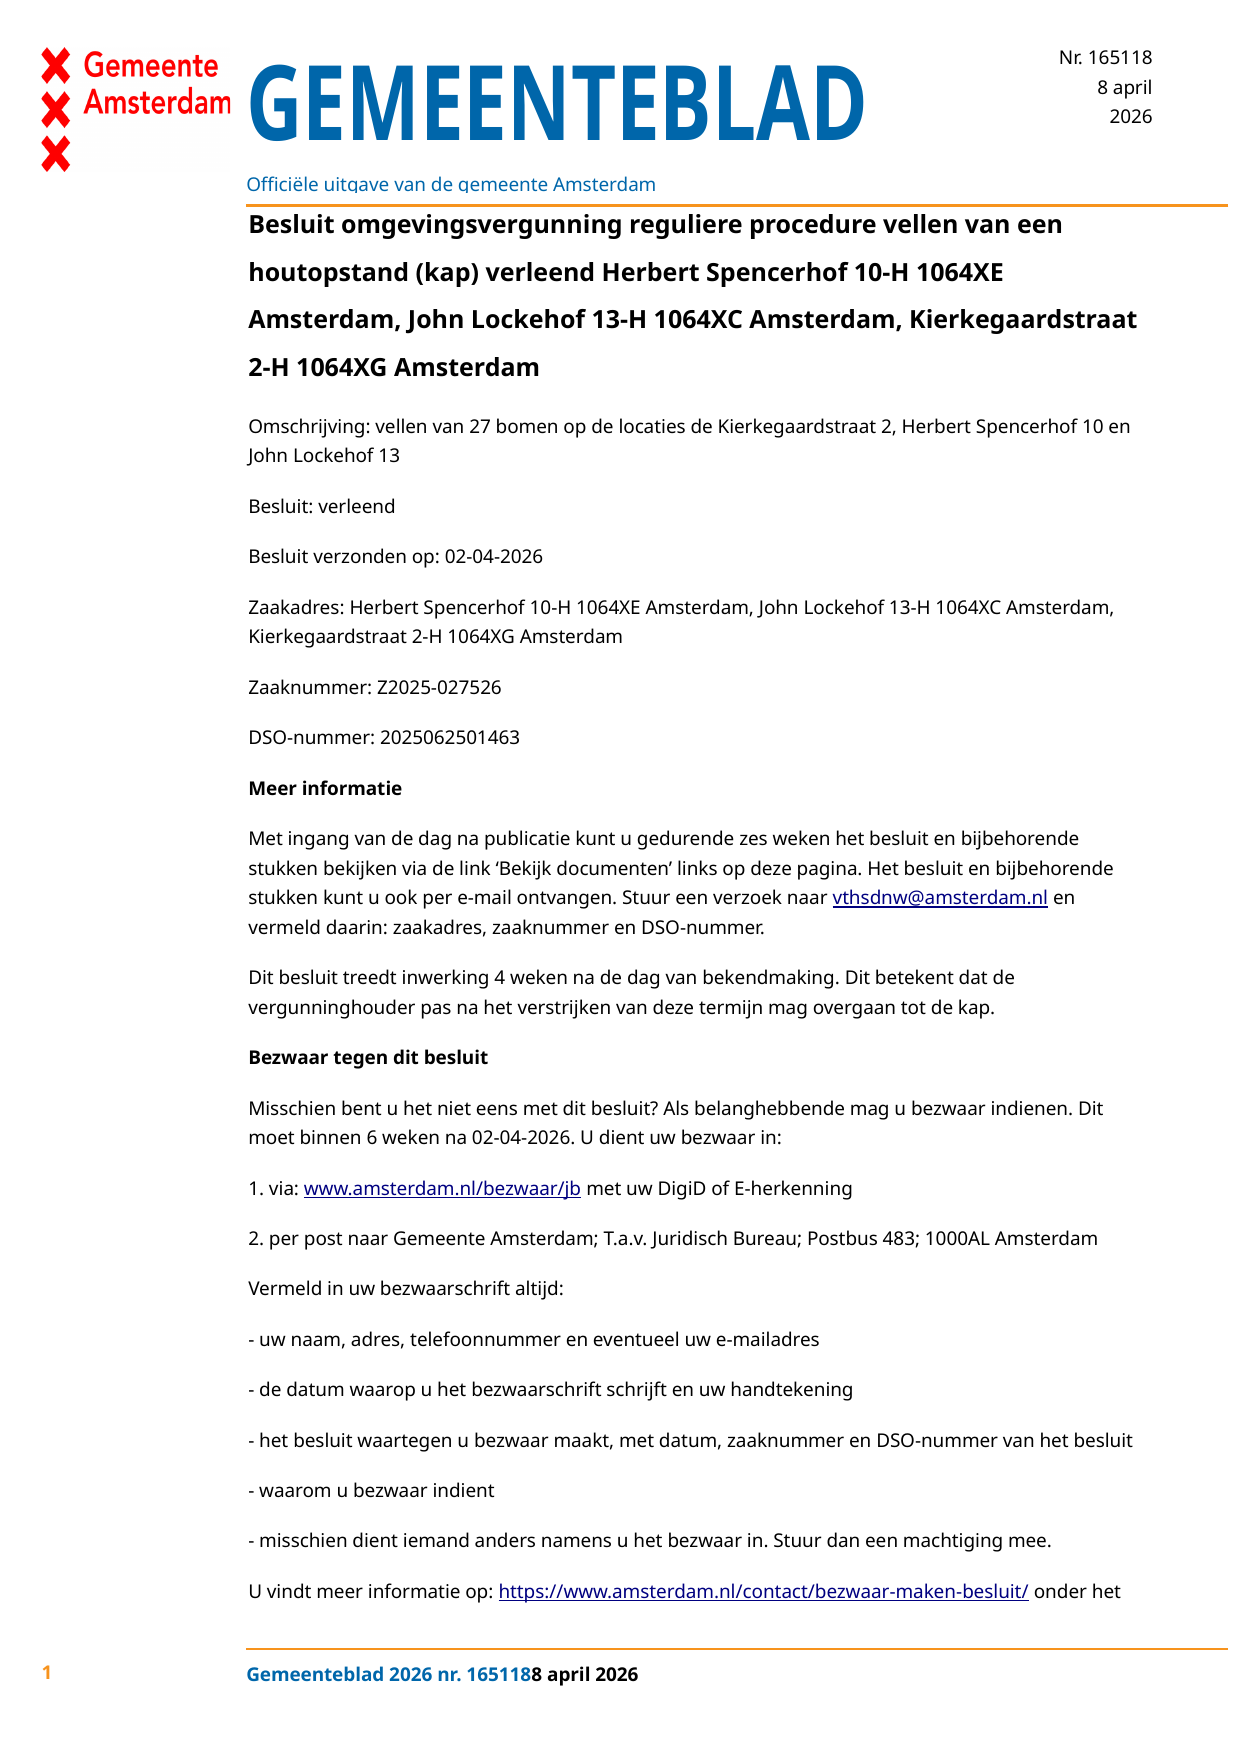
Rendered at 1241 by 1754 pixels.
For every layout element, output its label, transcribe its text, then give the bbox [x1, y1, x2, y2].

text Meer informatie [248, 775, 1152, 801]
text Zaaknummer: Z2025-027526 [248, 674, 1152, 700]
text - uw naam, adres, telefoonnummer en eventueel uw e-mailadres [248, 1326, 1152, 1352]
text DSO-nummer: 2025062501463 [248, 724, 1152, 750]
text Bezwaar tegen dit besluit [248, 1044, 1152, 1070]
text 2. per post naar Gemeente Amsterdam; T.a.v. Juridisch Bureau; Postbus 483; 1000AL Amsterdam [248, 1225, 1152, 1251]
text U vindt meer informatie op: https://www.amsterdam.nl/contact/bezwaar-maken-besluit/ onder het [248, 1578, 1152, 1604]
text - de datum waarop u het bezwaarschrift schrijft en uw handtekening [248, 1376, 1152, 1402]
text Besluit omgevingsvergunning reguliere procedure vellen van een houtopstand (kap) verleend Herbert Spencerhof 10-H 1064XE Amsterdam, John Lockehof 13-H 1064XC Amsterdam, Kierkegaardstraat 2-H 1064XG Amsterdam [248, 207, 1152, 384]
text Misschien bent u het niet eens met dit besluit? Als belanghebbende mag u bezwaar indienen. Dit moet binnen 6 weken na 02-04-2026. U dient uw bezwaar in: [248, 1095, 1152, 1150]
text Besluit verzonden op: 02-04-2026 [248, 543, 1152, 569]
text Zaakadres: Herbert Spencerhof 10-H 1064XE Amsterdam, John Lockehof 13-H 1064XC Amsterdam, Kierkegaardstraat 2-H 1064XG Amsterdam [248, 594, 1152, 649]
text Dit besluit treedt inwerking 4 weken na de dag van bekendmaking. Dit betekent dat de vergunninghouder pas na het verstrijken van deze termijn mag overgaan tot de kap. [248, 964, 1152, 1020]
picture [41, 47, 231, 172]
text - misschien dient iemand anders namens u het bezwaar in. Stuur dan een machtiging mee. [248, 1528, 1152, 1553]
text Vermeld in uw bezwaarschrift altijd: [248, 1276, 1152, 1301]
text Met ingang van de dag na publicatie kunt u gedurende zes weken het besluit en bijbehorende stukken bekijken via de link ‘Bekijk documenten’ links op deze pagina. Het besluit en bijbehorende stukken kunt u ook per e-mail ontvangen. Stuur een verzoek naar vthsdnw@amsterdam.nl en vermeld daarin: zaakadres, zaaknummer en DSO-nummer. [248, 825, 1152, 940]
text Besluit: verleend [248, 493, 1152, 519]
text - waarom u bezwaar indient [248, 1477, 1152, 1503]
text - het besluit waartegen u bezwaar maakt, met datum, zaaknummer en DSO-nummer van het besluit [248, 1427, 1152, 1453]
text 1. via: www.amsterdam.nl/bezwaar/jb met uw DigiD of E-herkenning [248, 1175, 1152, 1201]
text Omschrijving: vellen van 27 bomen op de locaties de Kierkegaardstraat 2, Herbert Spencerhof 10 en John Lockehof 13 [248, 413, 1152, 468]
